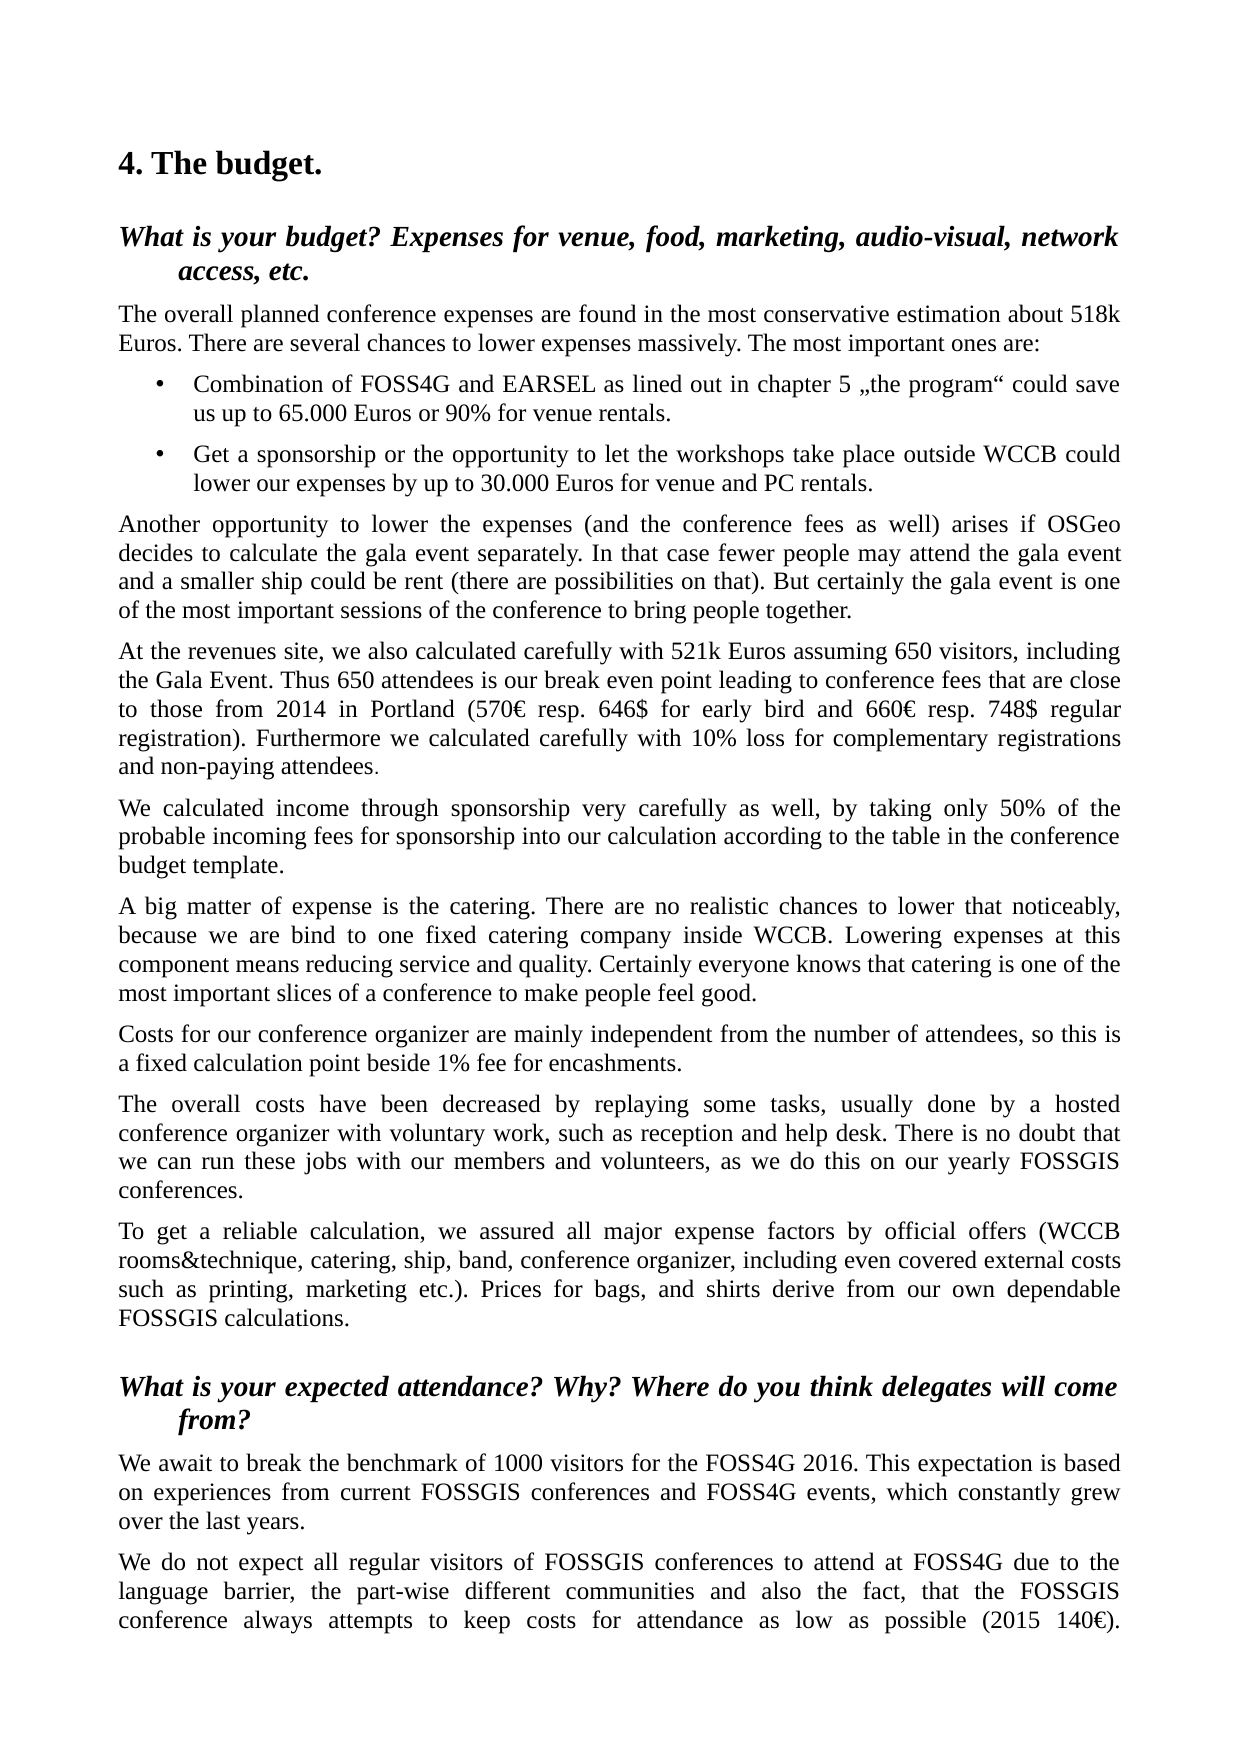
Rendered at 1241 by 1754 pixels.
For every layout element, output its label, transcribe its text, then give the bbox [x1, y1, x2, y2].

list Combination of FOSS4G and EARSEL as lined out in chapter 5 „the program“ could save us up to 65.000 Euros or 90% for venue rentals. [156, 369, 1122, 426]
subtitle What is your budget? Expenses for venue, food, marketing, audio-visual, network access, etc. [118, 219, 1122, 286]
text We do not expect all regular visitors of FOSSGIS conferences to attend at FOSS4G due to the language barrier, the part-wise different communities and also the fact, that the FOSSGIS conference always attempts to keep costs for attendance as low as possible (2015 140€). [118, 1547, 1122, 1633]
text The overall costs have been decreased by replaying some tasks, usually done by a hosted conference organizer with voluntary work, such as reception and help desk. There is no doubt that we can run these jobs with our members and volunteers, as we do this on our yearly FOSSGIS conferences. [118, 1089, 1122, 1204]
text The overall planned conference expenses are found in the most conservative estimation about 518k Euros. There are several chances to lower expenses massively. The most important ones are: [118, 299, 1122, 356]
subtitle What is your expected attendance? Why? Where do you think delegates will come from? [118, 1369, 1122, 1436]
text Another opportunity to lower the expenses (and the conference fees as well) arises if OSGeo decides to calculate the gala event separately. In that case fewer people may attend the gala event and a smaller ship could be rent (there are possibilities on that). But certainly the gala event is one of the most important sessions of the conference to bring people together. [118, 509, 1122, 624]
list Get a sponsorship or the opportunity to let the workshops take place outside WCCB could lower our expenses by up to 30.000 Euros for venue and PC rentals. [156, 439, 1122, 496]
text A big matter of expense is the catering. There are no realistic chances to lower that noticeably, because we are bind to one fixed catering company inside WCCB. Lowering expenses at this component means reducing service and quality. Certainly everyone knows that catering is one of the most important slices of a conference to make people feel good. [118, 891, 1122, 1006]
text To get a reliable calculation, we assured all major expense factors by official offers (WCCB rooms&technique, catering, ship, band, conference organizer, including even covered external costs such as printing, marketing etc.). Prices for bags, and shirts derive from our own dependable FOSSGIS calculations. [118, 1216, 1122, 1331]
text We calculated income through sponsorship very carefully as well, by taking only 50% of the probable incoming fees for sponsorship into our calculation according to the table in the conference budget template. [118, 793, 1122, 879]
subtitle 4. The budget. [118, 143, 1122, 182]
text Costs for our conference organizer are mainly independent from the number of attendees, so this is a fixed calculation point beside 1% fee for encashments. [118, 1019, 1122, 1076]
text At the revenues site, we also calculated carefully with 521k Euros assuming 650 visitors, including the Gala Event. Thus 650 attendees is our break even point leading to conference fees that are close to those from 2014 in Portland (570€ resp. 646$ for early bird and 660€ resp. 748$ regular registration). Furthermore we calculated carefully with 10% loss for complementary registrations and non-paying attendees. [118, 636, 1122, 780]
text We await to break the benchmark of 1000 visitors for the FOSS4G 2016. This expectation is based on experiences from current FOSSGIS conferences and FOSS4G events, which constantly grew over the last years. [118, 1448, 1122, 1535]
